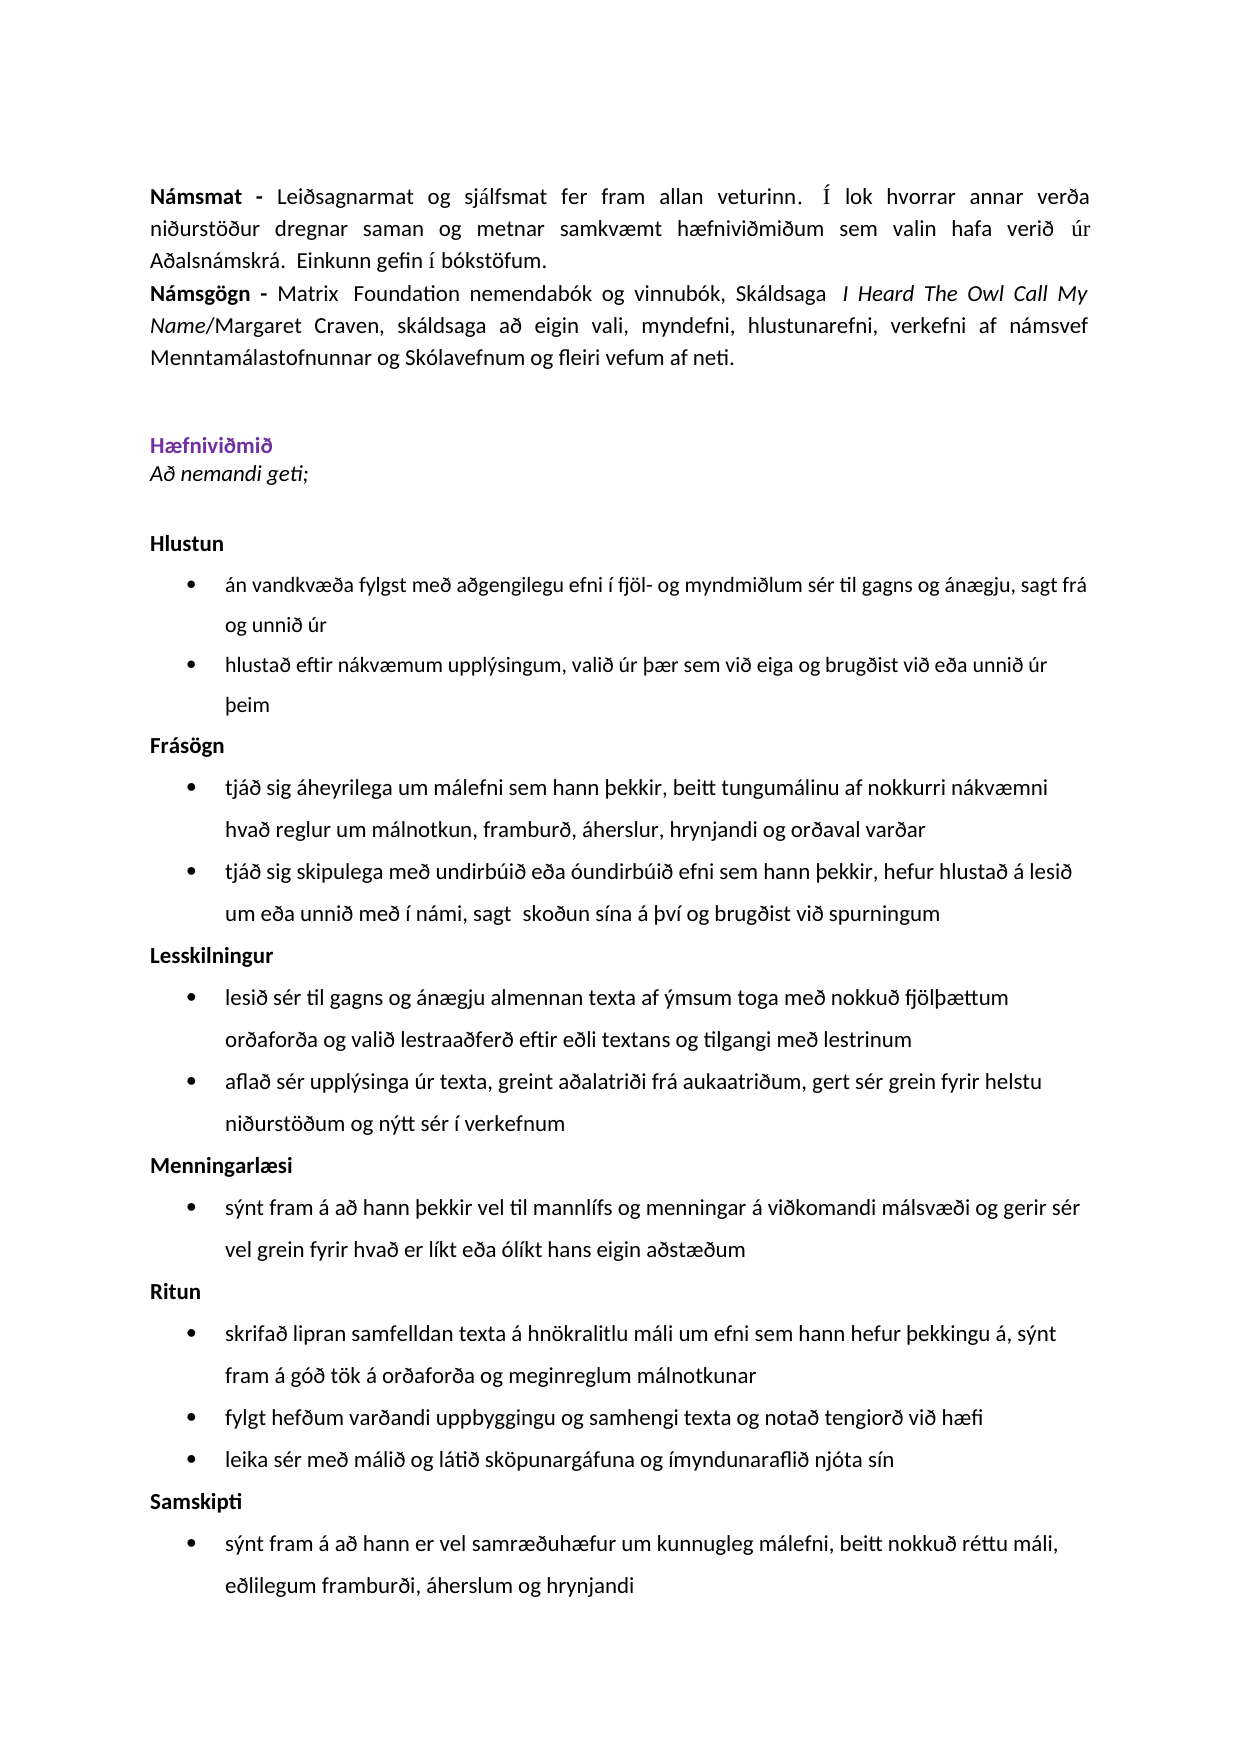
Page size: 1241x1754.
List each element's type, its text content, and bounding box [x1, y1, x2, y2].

list skrifað lipran samfelldan texta á hnökralitlu máli um efni sem hann hefur þekkingu á, sýnt fram á góð tök á orðaforða og meginreglum málnotkunar [187, 1319, 1090, 1389]
text Að nemandi geti; [150, 459, 1090, 487]
list aflað sér upplýsinga úr texta, greint aðalatriði frá aukaatriðum, gert sér grein fyrir helstu niðurstöðum og nýtt sér í verkefnum [187, 1067, 1090, 1137]
text Hæfniviðmið [150, 431, 1090, 459]
list sýnt fram á að hann þekkir vel til mannlífs og menningar á viðkomandi málsvæði og gerir sér vel grein fyrir hvað er líkt eða ólíkt hans eigin aðstæðum [187, 1193, 1090, 1263]
text Menningarlæsi [150, 1151, 1090, 1179]
list hlustað eftir nákvæmum upplýsingum, valið úr þær sem við eiga og brugðist við eða unnið úr þeim [187, 651, 1090, 718]
list án vandkvæða fylgst með aðgengilegu efni í fjöl- og myndmiðlum sér til gagns og ánægju, sagt frá og unnið úr [187, 571, 1090, 638]
text Frásögn [150, 731, 1090, 759]
text Lesskilningur [150, 941, 1090, 969]
text Námsgögn - Matrix Foundation nemendabók og vinnubók, Skáldsaga I Heard The Owl Call My Name/Margaret Craven, skáldsaga að eigin vali, myndefni, hlustunarefni, verkefni af námsvef Menntamálastofnunnar og Skólavefnum og fleiri vefum af neti. [150, 279, 1090, 371]
list lesið sér til gagns og ánægju almennan texta af ýmsum toga með nokkuð fjölþættum orðaforða og valið lestraaðferð eftir eðli textans og tilgangi með lestrinum [187, 983, 1090, 1053]
text Námsmat - Leiðsagnarmat og sjálfsmat fer fram allan veturinn. Í lok hvorrar annar verða niðurstöður dregnar saman og metnar samkvæmt hæfniviðmiðum sem valin hafa verið úr Aðalsnámskrá. Einkunn gefin í bókstöfum. [150, 182, 1090, 274]
list tjáð sig áheyrilega um málefni sem hann þekkir, beitt tungumálinu af nokkurri nákvæmni hvað reglur um málnotkun, framburð, áherslur, hrynjandi og orðaval varðar [187, 773, 1090, 843]
list fylgt hefðum varðandi uppbyggingu og samhengi texta og notað tengiorð við hæfi [187, 1403, 1090, 1431]
text Ritun [150, 1277, 1090, 1305]
text Hlustun [150, 529, 1090, 557]
text Samskipti [150, 1487, 1090, 1515]
list tjáð sig skipulega með undirbúið eða óundirbúið efni sem hann þekkir, hefur hlustað á lesið um eða unnið með í námi, sagt skoðun sína á því og brugðist við spurningum [187, 857, 1090, 927]
list sýnt fram á að hann er vel samræðuhæfur um kunnugleg málefni, beitt nokkuð réttu máli, eðlilegum framburði, áherslum og hrynjandi [187, 1529, 1090, 1599]
list leika sér með málið og látið sköpunargáfuna og ímyndunaraflið njóta sín [187, 1445, 1090, 1473]
